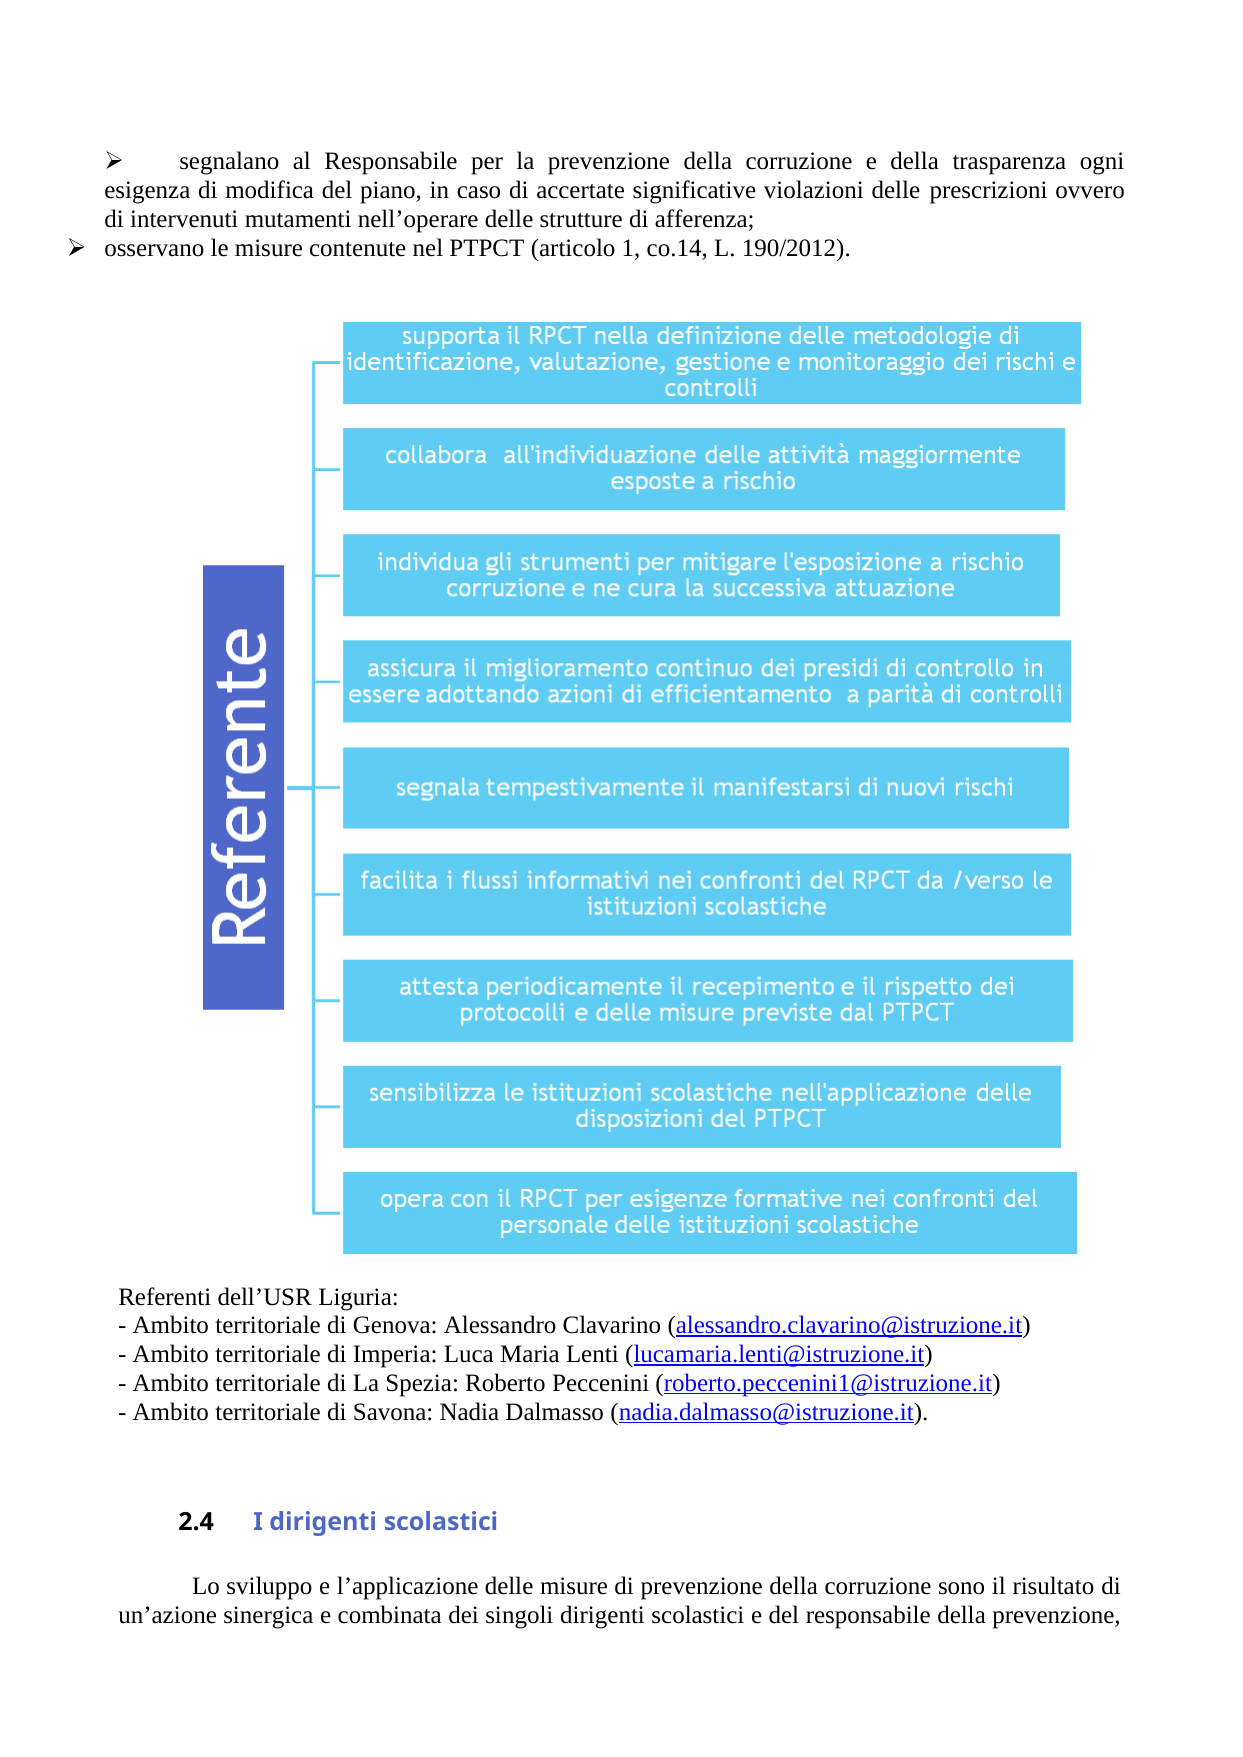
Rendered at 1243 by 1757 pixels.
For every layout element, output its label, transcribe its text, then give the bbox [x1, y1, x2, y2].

list Ambito territoriale di La Spezia: Roberto Peccenini (roberto.peccenini1@istruzione.it) [118, 1368, 1193, 1397]
text Referenti dell’USR Liguria: [118, 1282, 1193, 1310]
list Ambito territoriale di Genova: Alessandro Clavarino (alessandro.clavarino@istruzione.it) [118, 1310, 1193, 1339]
list Ambito territoriale di Savona: Nadia Dalmasso (nadia.dalmasso@istruzione.it). [118, 1397, 1193, 1425]
list osservano le misure contenute nel PTPCT (articolo 1, co.14, L. 190/2012). [67, 233, 1193, 261]
list I dirigenti scolastici [178, 1504, 1193, 1538]
text Lo sviluppo e l’applicazione delle misure di prevenzione della corruzione sono il risultato di un’azione sinergica e combinata dei singoli dirigenti scolastici e del responsabile della prevenzione, [118, 1571, 1193, 1628]
list Ambito territoriale di Imperia: Luca Maria Lenti (lucamaria.lenti@istruzione.it) [118, 1339, 1193, 1368]
list segnalano al Responsabile per la prevenzione della corruzione e della trasparenza ogni esigenza di modifica del piano, in caso di accertate significative violazioni delle prescrizioni ovvero di intervenuti mutamenti nell’operare delle strutture di afferenza; [104, 146, 1125, 232]
